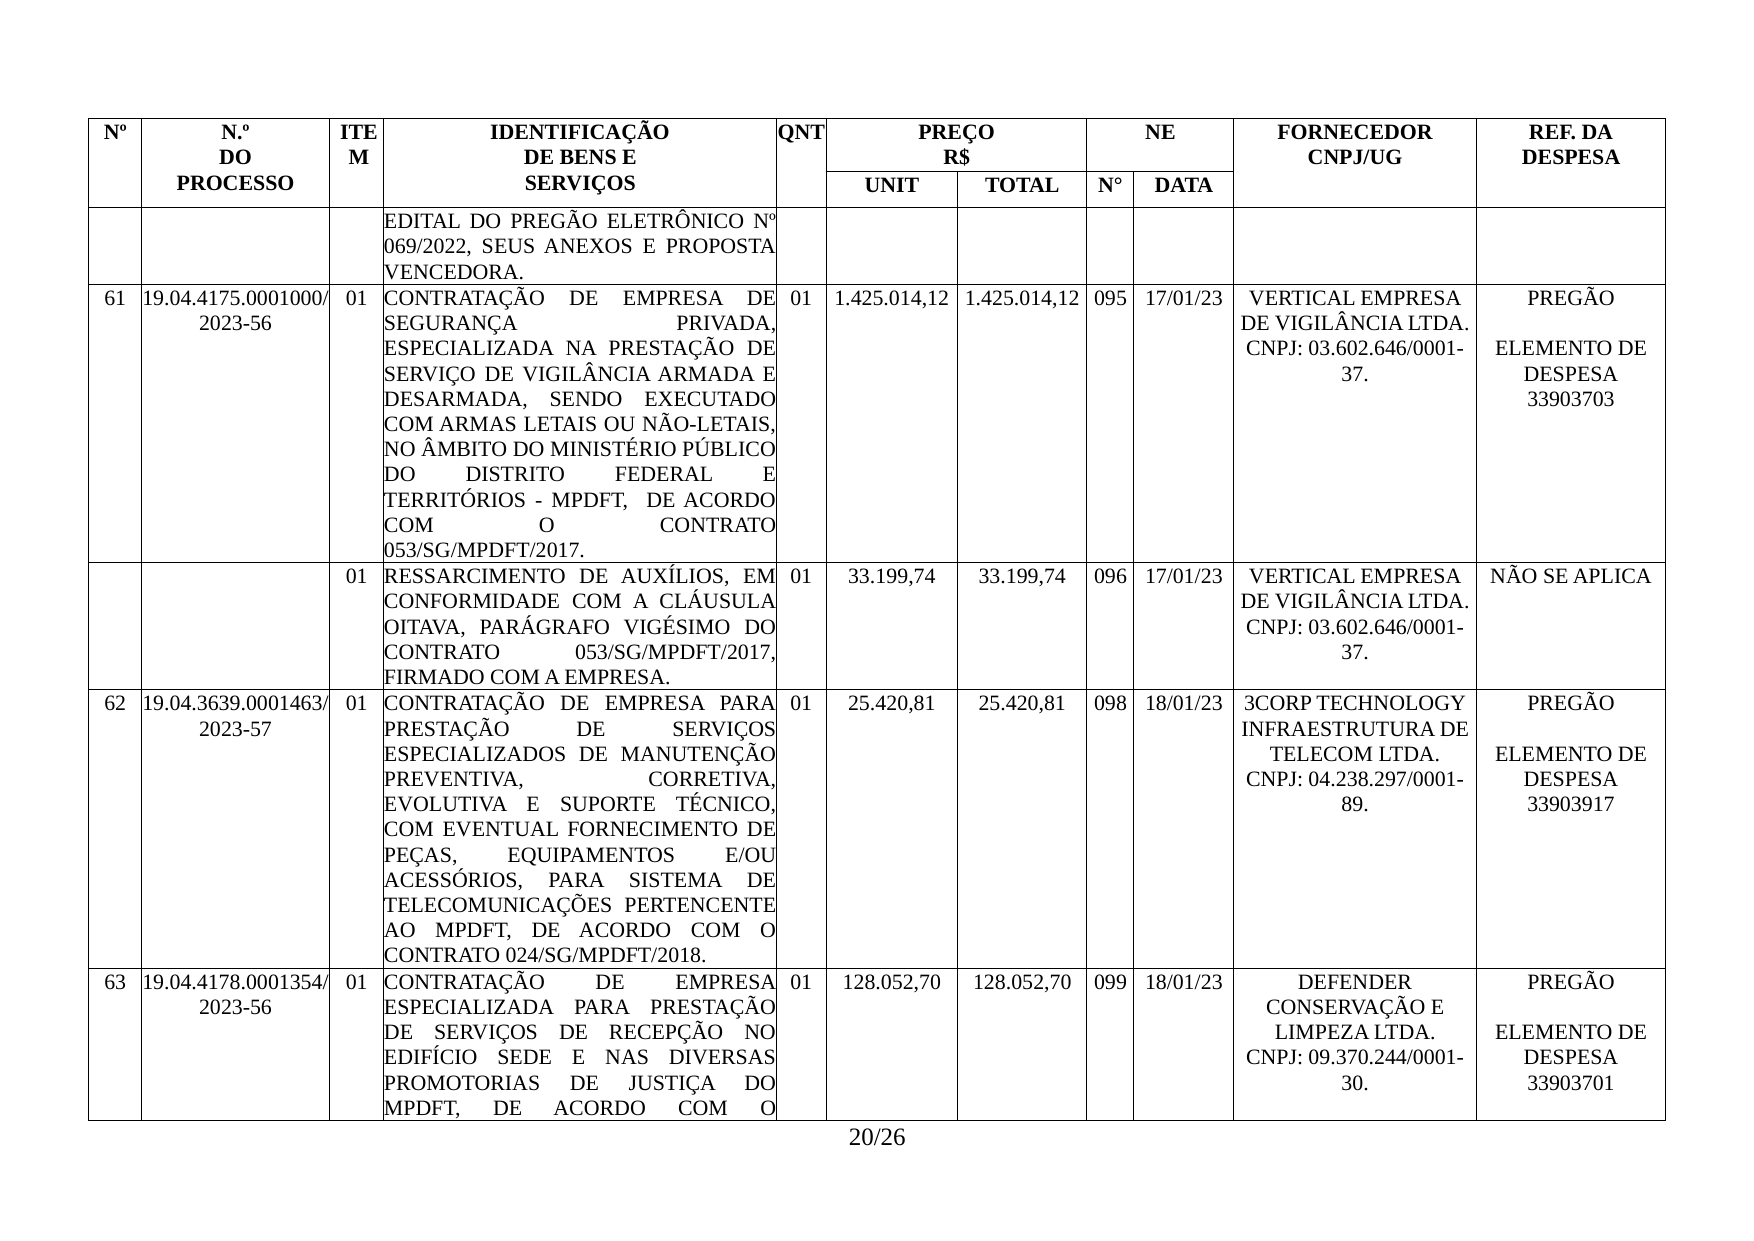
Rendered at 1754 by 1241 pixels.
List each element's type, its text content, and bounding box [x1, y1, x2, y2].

table_cell [142, 563, 329, 689]
table_cell 1.425.014,12 [827, 285, 957, 562]
table_cell 098 [1087, 690, 1133, 968]
table_cell [142, 208, 329, 284]
table_cell 095 [1087, 285, 1133, 562]
table_cell [1234, 208, 1476, 284]
table_header IDENTIFICAÇÃO DE BENS E SERVIÇOS [384, 119, 776, 207]
table_header PREÇO R$ [827, 119, 1086, 171]
table_cell N° [1087, 172, 1133, 207]
table_cell 61 [89, 285, 141, 562]
table_cell 19.04.4178.0001354/2023-56 [142, 969, 329, 1120]
table_cell [1087, 208, 1133, 284]
table_cell 19.04.4175.0001000/2023-56 [142, 285, 329, 562]
table_header FORNECEDOR CNPJ/UG [1234, 119, 1476, 207]
table_cell 01 [777, 563, 826, 689]
table_cell RESSARCIMENTO DE AUXÍLIOS, EM CONFORMIDADE COM A CLÁUSULA OITAVA, PARÁGRAFO VIGÉSIMO DO CONTRATO 053/SG/MPDFT/2017, FIRMADO COM A EMPRESA. [384, 563, 776, 689]
table_cell 25.420,81 [827, 690, 957, 968]
table_cell [1134, 208, 1233, 284]
table_cell 099 [1087, 969, 1133, 1120]
table_cell [89, 208, 141, 284]
table_cell 17/01/23 [1134, 285, 1233, 562]
table_cell 62 [89, 690, 141, 968]
table_cell NÃO SE APLICA [1477, 563, 1665, 689]
table_cell 17/01/23 [1134, 563, 1233, 689]
table_cell [777, 208, 826, 284]
table_cell VERTICAL EMPRESA DE VIGILÂNCIA LTDA. CNPJ: 03.602.646/0001-37. [1234, 285, 1476, 562]
table_cell VERTICAL EMPRESA DE VIGILÂNCIA LTDA. CNPJ: 03.602.646/0001-37. [1234, 563, 1476, 689]
table_cell [958, 208, 1086, 284]
table_cell 33.199,74 [958, 563, 1086, 689]
table_header N.º DO PROCESSO [142, 119, 329, 207]
table_cell [827, 208, 957, 284]
table_cell 01 [330, 563, 383, 689]
table_header Nº [89, 119, 141, 207]
table_cell 63 [89, 969, 141, 1120]
table_cell 19.04.3639.0001463/2023-57 [142, 690, 329, 968]
table_cell 01 [330, 969, 383, 1120]
table_cell 01 [777, 690, 826, 968]
table_cell 128.052,70 [958, 969, 1086, 1120]
table_cell [1477, 208, 1665, 284]
table_cell TOTAL [958, 172, 1086, 207]
table_cell PREGÃO ELEMENTO DE DESPESA 33903703 [1477, 285, 1665, 562]
table_cell 1.425.014,12 [958, 285, 1086, 562]
table_cell 01 [777, 969, 826, 1120]
table_cell EDITAL DO PREGÃO ELETRÔNICO Nº 069/2022, SEUS ANEXOS E PROPOSTA VENCEDORA. [384, 208, 776, 284]
table_cell [330, 208, 383, 284]
table_cell 096 [1087, 563, 1133, 689]
table_cell DEFENDER CONSERVAÇÃO E LIMPEZA LTDA. CNPJ: 09.370.244/0001-30. [1234, 969, 1476, 1120]
table_cell 18/01/23 [1134, 969, 1233, 1120]
table_cell CONTRATAÇÃO DE EMPRESA ESPECIALIZADA PARA PRESTAÇÃO DE SERVIÇOS DE RECEPÇÃO NO EDIFÍCIO SEDE E NAS DIVERSAS PROMOTORIAS DE JUSTIÇA DO MPDFT, DE ACORDO COM O [384, 969, 776, 1120]
table_cell 3CORP TECHNOLOGY INFRAESTRUTURA DE TELECOM LTDA. CNPJ: 04.238.297/0001-89. [1234, 690, 1476, 968]
table_cell 01 [330, 285, 383, 562]
table_cell 33.199,74 [827, 563, 957, 689]
table_cell 25.420,81 [958, 690, 1086, 968]
table_header NE [1087, 119, 1233, 171]
table_header REF. DA DESPESA [1477, 119, 1665, 207]
table_cell PREGÃO ELEMENTO DE DESPESA 33903917 [1477, 690, 1665, 968]
table_cell 01 [330, 690, 383, 968]
table_cell CONTRATAÇÃO DE EMPRESA DE SEGURANÇA PRIVADA, ESPECIALIZADA NA PRESTAÇÃO DE SERVIÇO DE VIGILÂNCIA ARMADA E DESARMADA, SENDO EXECUTADO COM ARMAS LETAIS OU NÃO-LETAIS, NO ÂMBITO DO MINISTÉRIO PÚBLICO DO DISTRITO FEDERAL E TERRITÓRIOS - MPDFT, DE ACORDO COM O CONTRATO 053/SG/MPDFT/2017. [384, 285, 776, 562]
table_header ITEM [330, 119, 383, 207]
table_cell 18/01/23 [1134, 690, 1233, 968]
table_cell 128.052,70 [827, 969, 957, 1120]
table_cell DATA [1134, 172, 1233, 207]
table_cell 01 [777, 285, 826, 562]
table_cell [89, 563, 141, 689]
table_cell CONTRATAÇÃO DE EMPRESA PARA PRESTAÇÃO DE SERVIÇOS ESPECIALIZADOS DE MANUTENÇÃO PREVENTIVA, CORRETIVA, EVOLUTIVA E SUPORTE TÉCNICO, COM EVENTUAL FORNECIMENTO DE PEÇAS, EQUIPAMENTOS E/OU ACESSÓRIOS, PARA SISTEMA DE TELECOMUNICAÇÕES PERTENCENTE AO MPDFT, DE ACORDO COM O CONTRATO 024/SG/MPDFT/2018. [384, 690, 776, 968]
table_cell UNIT [827, 172, 957, 207]
table_header QNT [777, 119, 826, 207]
table_cell PREGÃO ELEMENTO DE DESPESA 33903701 [1477, 969, 1665, 1120]
